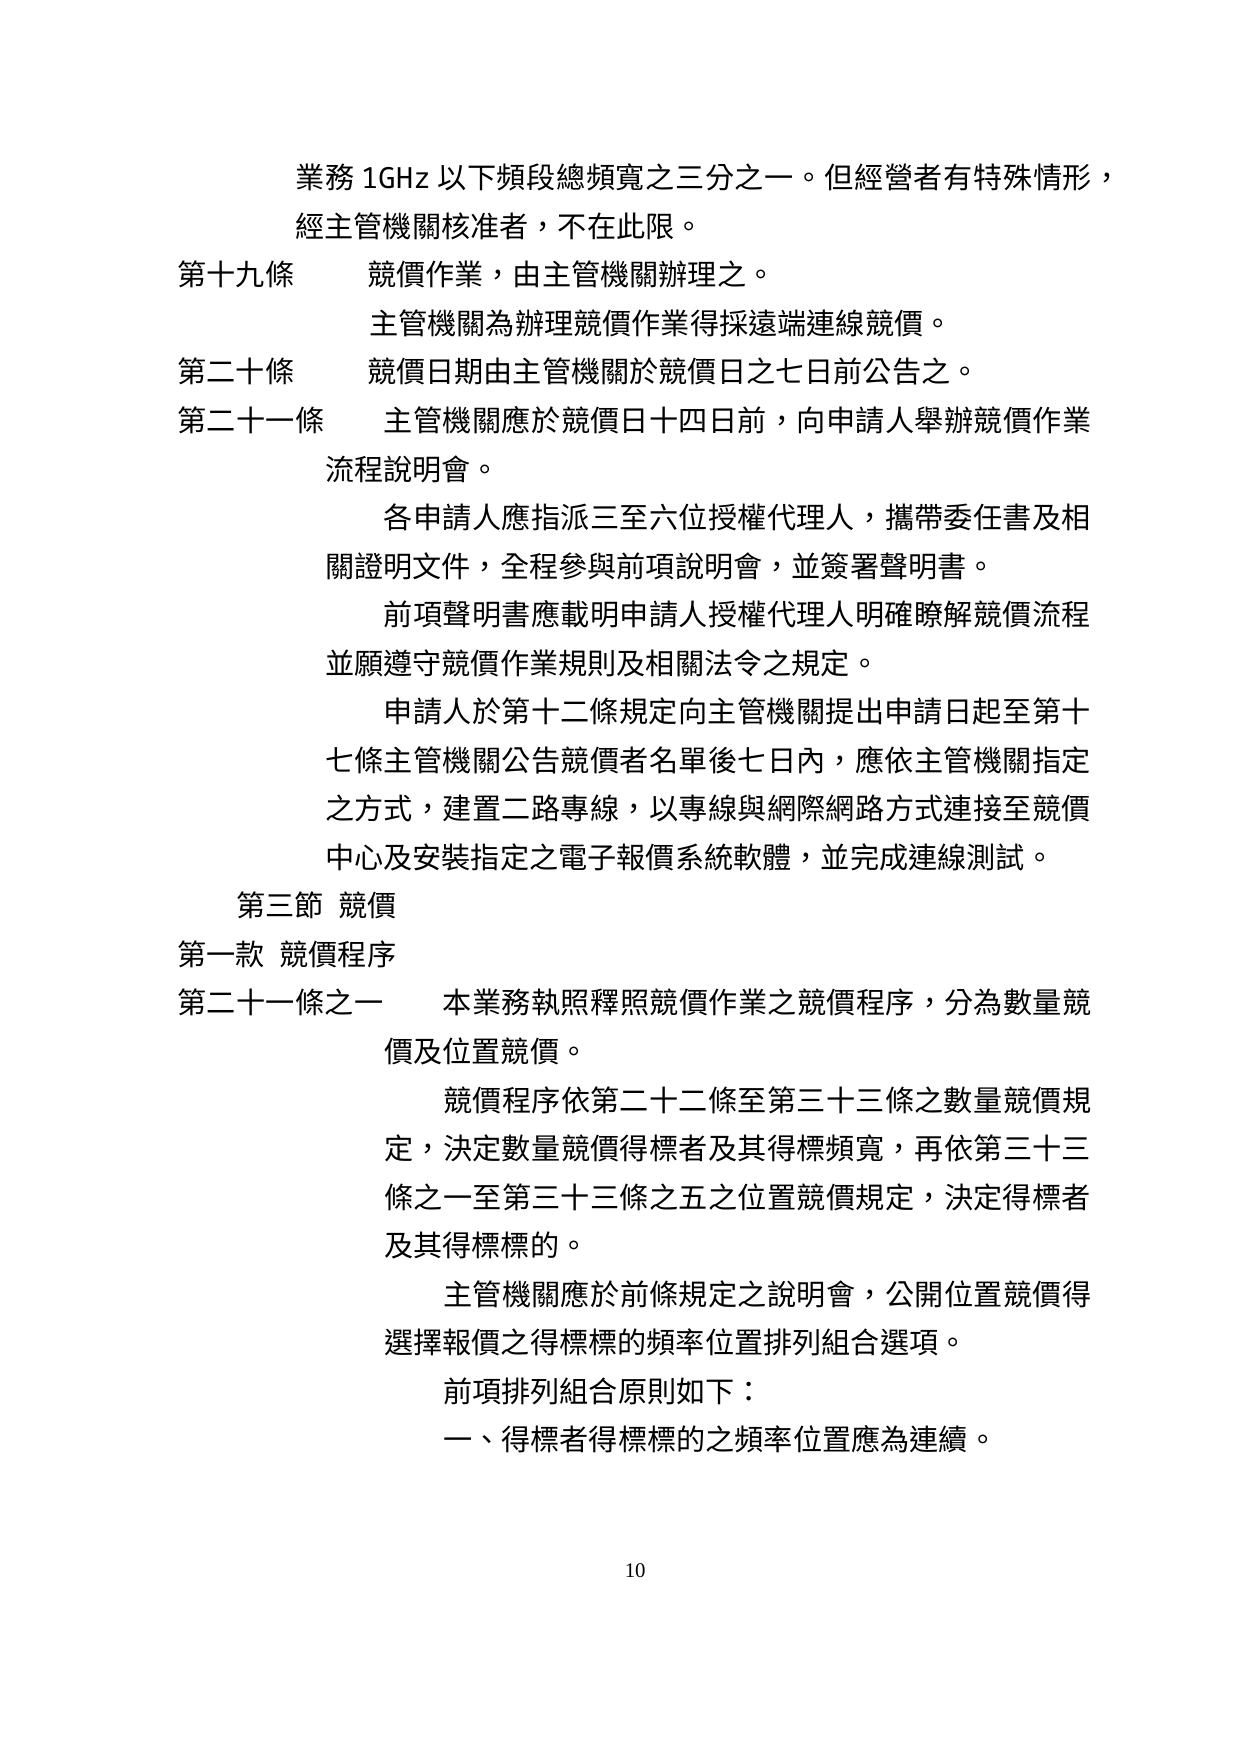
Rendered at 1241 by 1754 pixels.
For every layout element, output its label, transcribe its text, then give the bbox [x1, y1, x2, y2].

text 各申請人應指派三至六位授權代理人，攜帶委任書及相關證明文件，全程參與前項說明會，並簽署聲明書。 [325, 494, 1092, 585]
text 前項聲明書應載明申請人授權代理人明確瞭解競價流程並願遵守競價作業規則及相關法令之規定。 [325, 592, 1092, 682]
text 第二十一條 主管機關應於競價日十四日前，向申請人舉辦競價作業流程說明會。 [177, 397, 1092, 488]
text 主管機關為辦理競價作業得採遠端連線競價。 [295, 300, 1092, 343]
text 第三節 競價 [236, 883, 1092, 925]
text 一、得標者得標標的之頻率位置應為連續。 [443, 1417, 1092, 1459]
text 申請人於第十二條規定向主管機關提出申請日起至第十七條主管機關公告競價者名單後七日內，應依主管機關指定之方式，建置二路專線，以專線與網際網路方式連接至競價中心及安裝指定之電子報價系統軟體，並完成連線測試。 [325, 689, 1092, 877]
text 第二十一條之一 本業務執照釋照競價作業之競價程序，分為數量競價及位置競價。 [177, 980, 1092, 1071]
text 第十九條 競價作業，由主管機關辦理之。 [177, 252, 1092, 294]
text 本業務之得標者或經營者，其申請核配總頻寬不得逾行動寬頻業務總頻寬之三分之一；1GHz以下總頻寬不逾行動寬頻業務1GHz以下頻段總頻寬之三分之一。但經營者有特殊情形，經主管機關核准者，不在此限。 [295, 155, 1092, 246]
text 主管機關應於前條規定之說明會，公開位置競價得選擇報價之得標標的頻率位置排列組合選項。 [384, 1271, 1092, 1362]
text 競價程序依第二十二條至第三十三條之數量競價規定，決定數量競價得標者及其得標頻寬，再依第三十三條之一至第三十三條之五之位置競價規定，決定得標者及其得標標的。 [384, 1077, 1092, 1265]
text 前項排列組合原則如下： [384, 1368, 1092, 1411]
text 第一款 競價程序 [177, 931, 1092, 974]
text 第二十條 競價日期由主管機關於競價日之七日前公告之。 [177, 349, 1092, 391]
